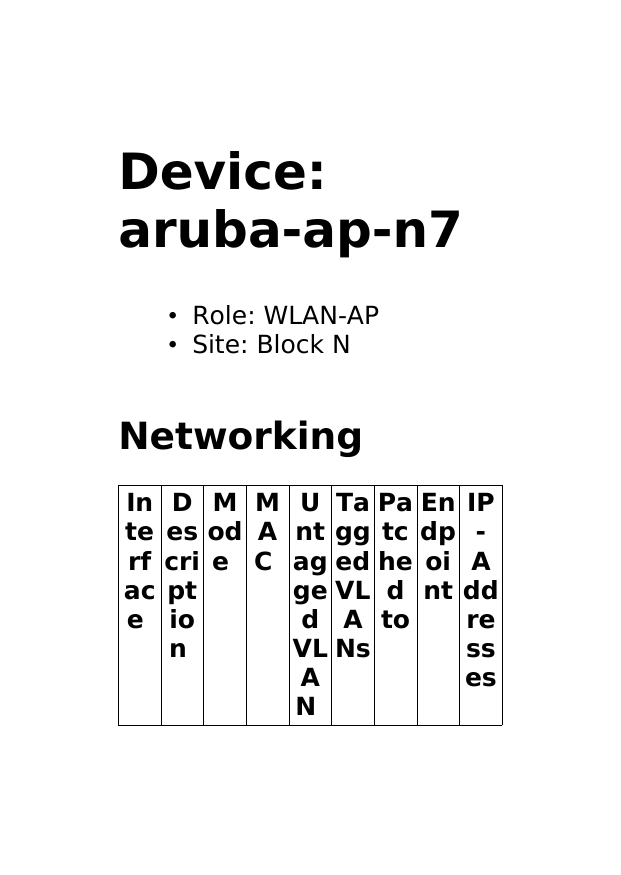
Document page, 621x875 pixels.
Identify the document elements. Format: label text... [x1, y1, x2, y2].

table_header Mode [204, 486, 246, 724]
table_header Patched to [375, 486, 417, 724]
subtitle Networking [118, 414, 502, 458]
table_header Untagged VLAN [290, 486, 331, 724]
table_header Interface [119, 486, 161, 724]
list Role: WLAN-AP [177, 302, 502, 331]
table_header IP-Addresses [460, 486, 502, 724]
table_header Endpoint [418, 486, 459, 724]
subtitle Device: aruba-ap-n7 [118, 143, 502, 259]
table_header MAC [247, 486, 289, 724]
list Site: Block N [177, 331, 502, 360]
table_header Description [162, 486, 203, 724]
table_header Tagged VLANs [332, 486, 374, 724]
